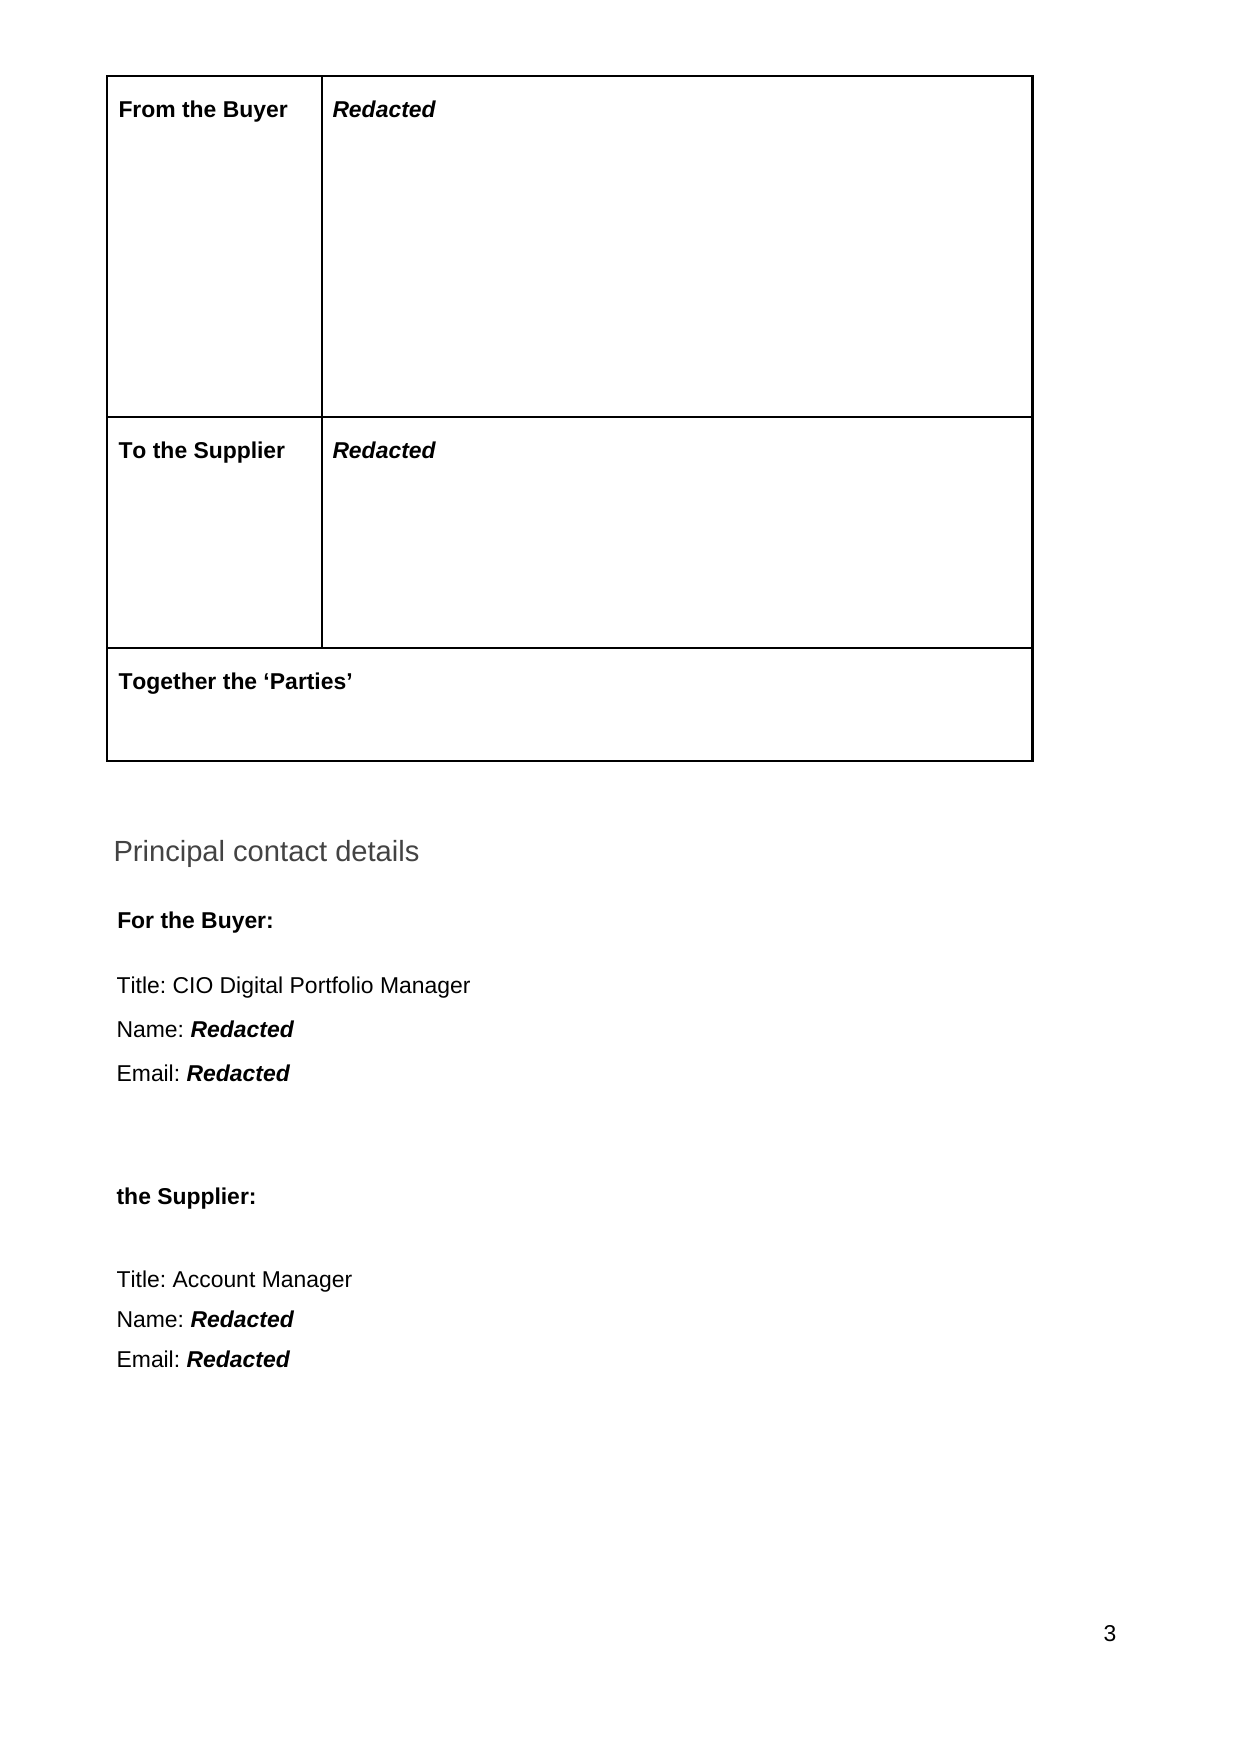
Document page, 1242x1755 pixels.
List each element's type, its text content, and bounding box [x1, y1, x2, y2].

text For the Buyer: [117, 907, 739, 933]
table_cell To the Supplier [108, 418, 321, 647]
text Name: Redacted [116, 1016, 1121, 1042]
subtitle Principal contact details [0, 834, 1122, 868]
table_header From the Buyer [108, 77, 321, 416]
text the Supplier: [116, 1183, 461, 1209]
text Title: CIO Digital Portfolio Manager [116, 972, 1121, 999]
table_cell Together the ‘Parties’ [108, 649, 1031, 760]
table_header Redacted [323, 77, 1031, 416]
table_cell Redacted [323, 418, 1031, 647]
text Email: Redacted [116, 1346, 1121, 1372]
text Name: Redacted [116, 1306, 1121, 1332]
text Email: Redacted [116, 1060, 1121, 1086]
text Title: Account Manager [116, 1266, 1121, 1292]
